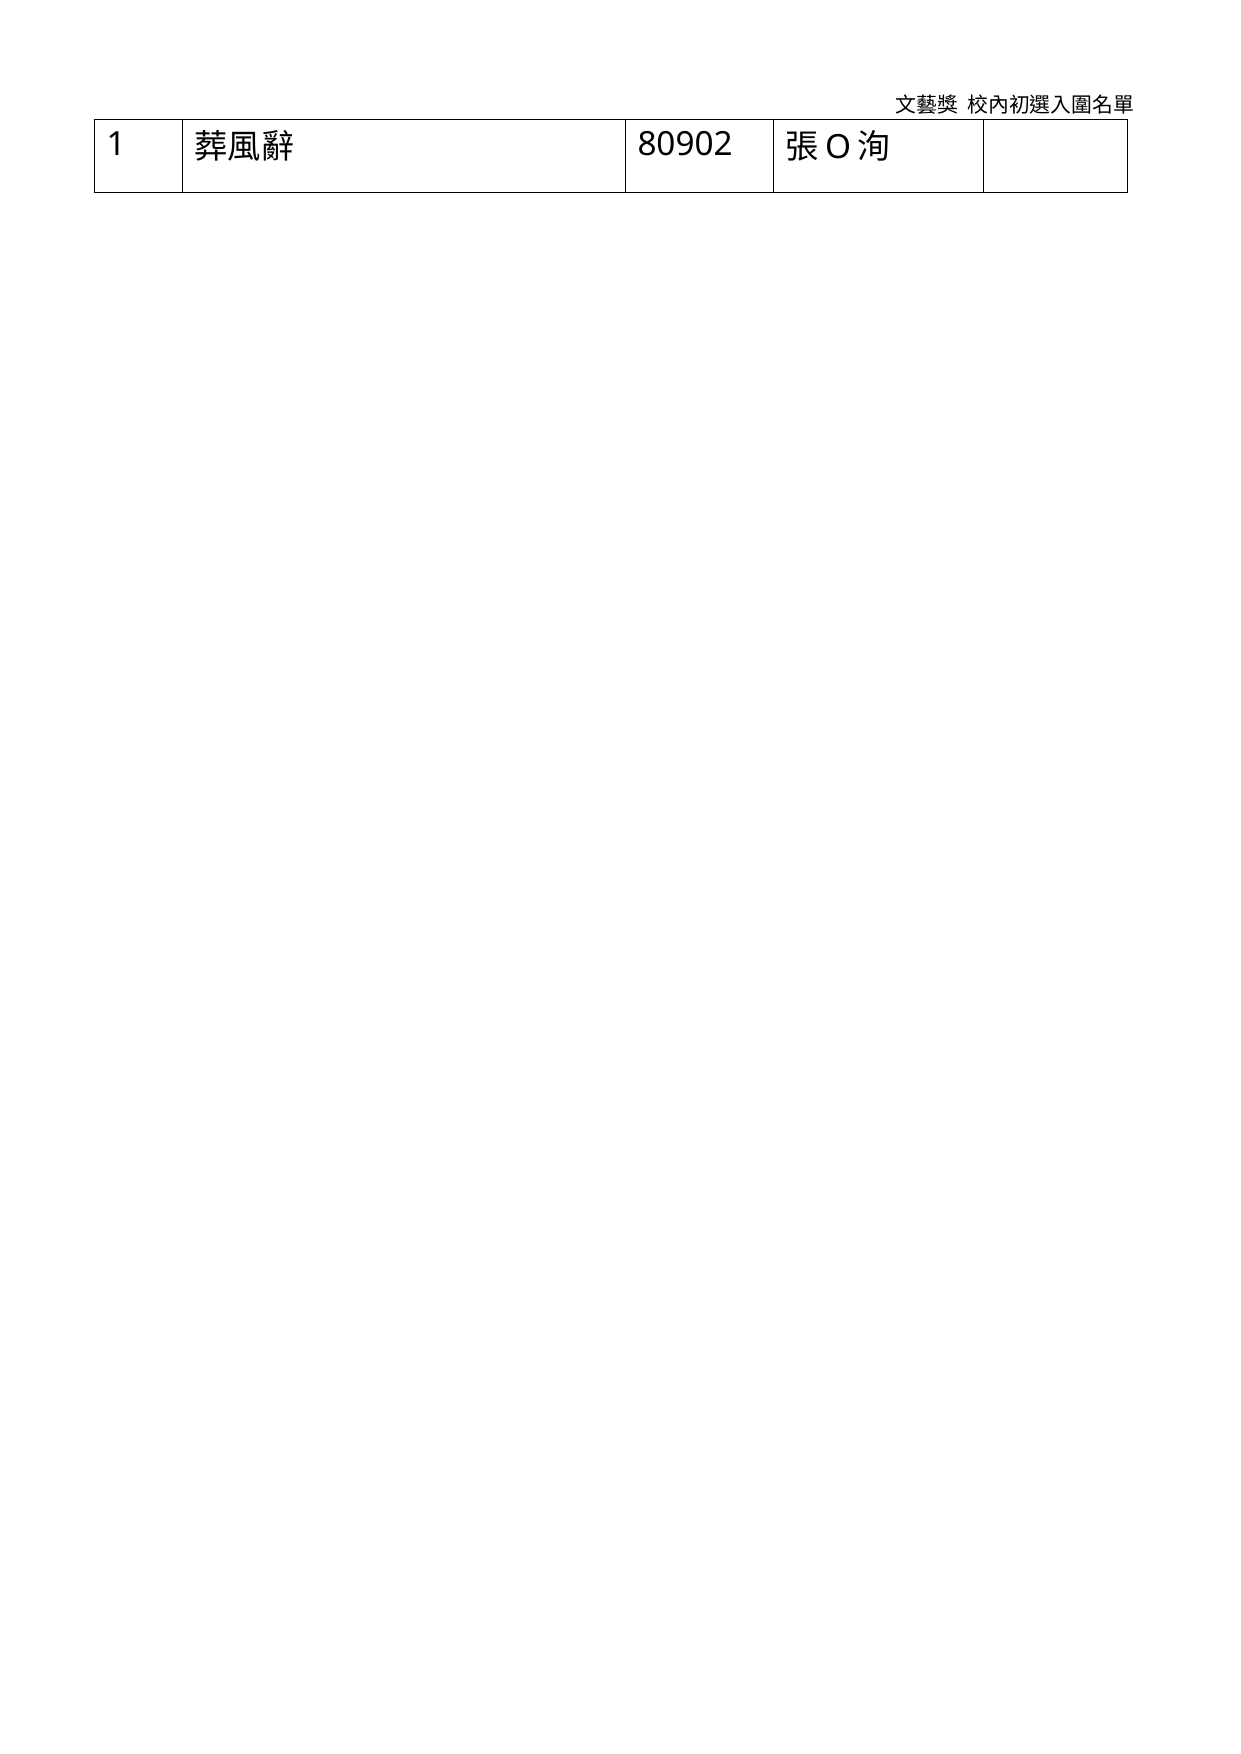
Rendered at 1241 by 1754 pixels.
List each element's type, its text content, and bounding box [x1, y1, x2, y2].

table_cell 80902 [626, 120, 773, 192]
table_cell 張O洵 [774, 120, 983, 192]
table_cell 1 [95, 120, 182, 192]
table_cell [984, 120, 1127, 192]
table_cell 葬風辭 [183, 120, 625, 192]
